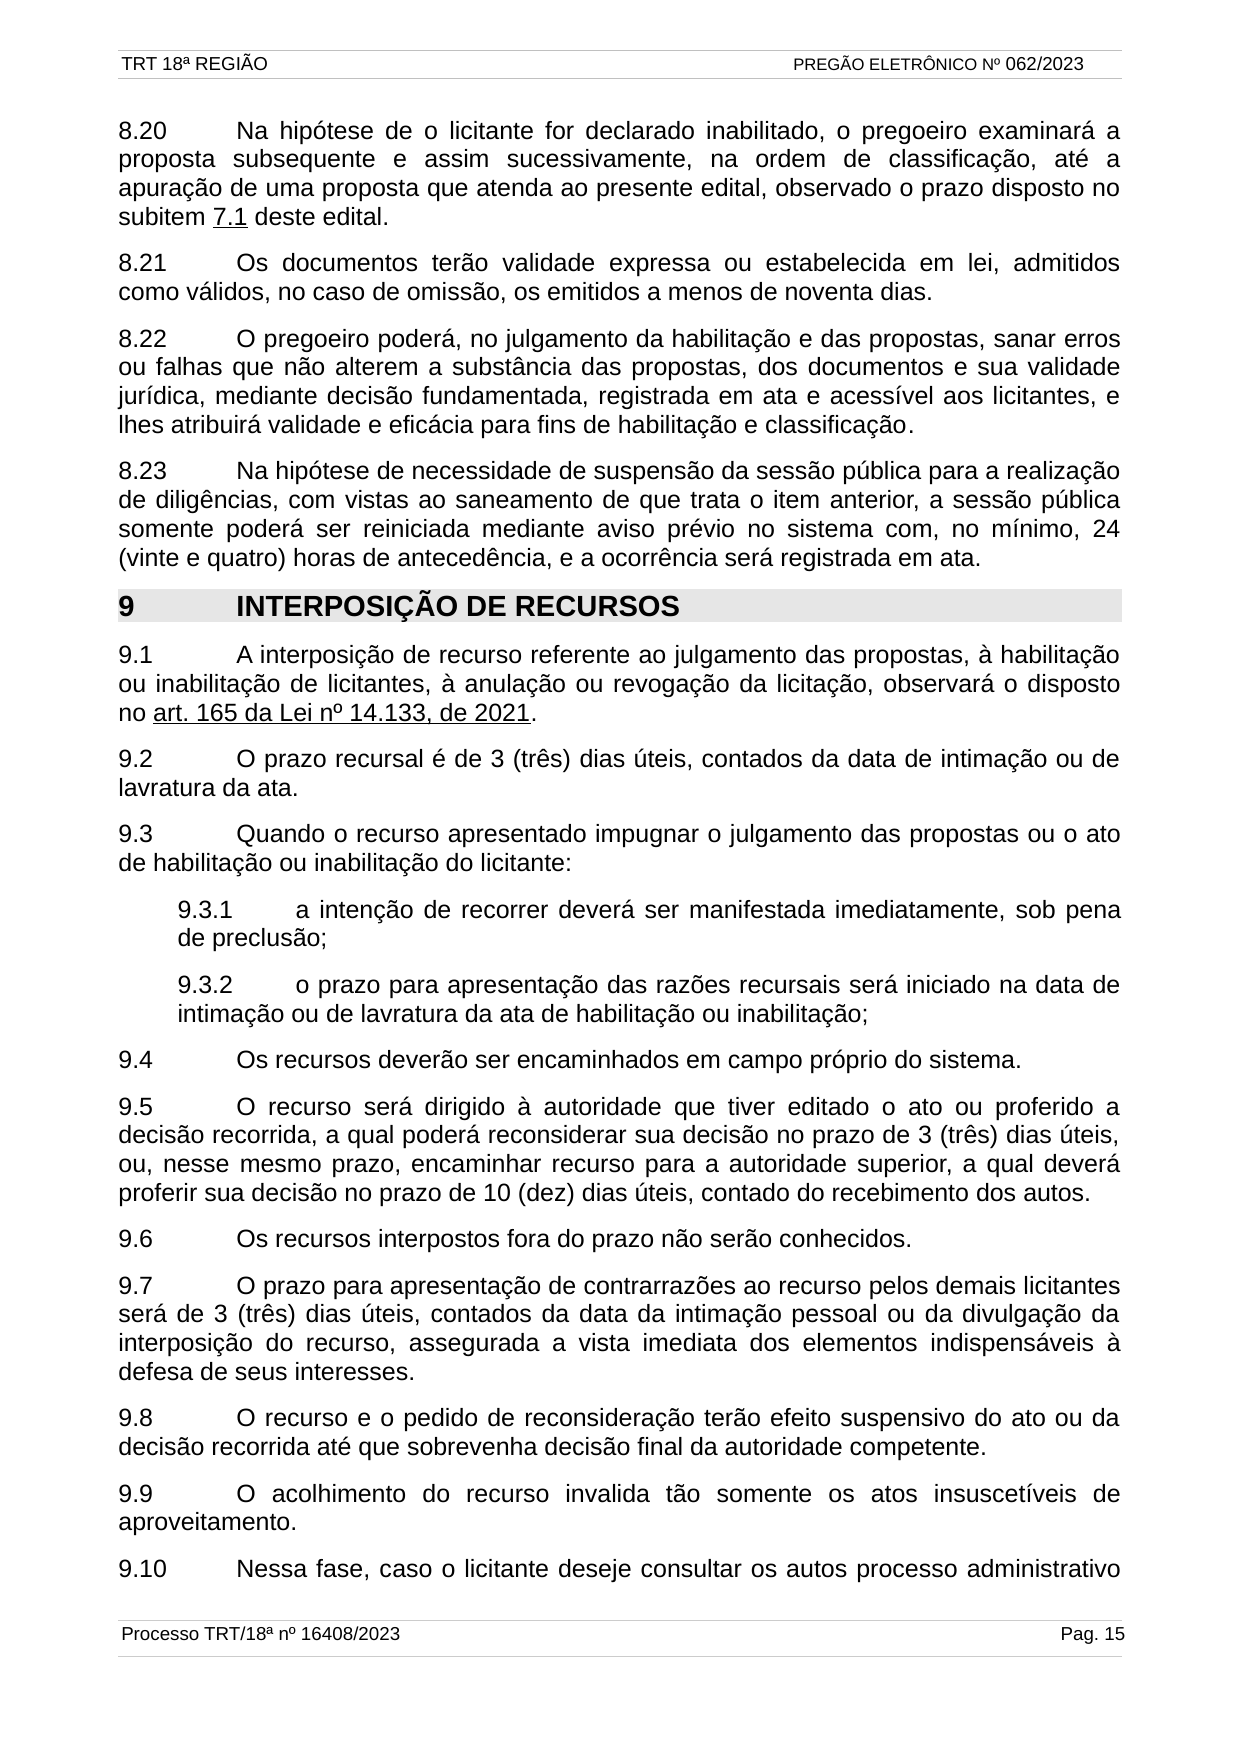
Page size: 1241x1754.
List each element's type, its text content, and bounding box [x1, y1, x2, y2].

text 9.1 A interposição de recurso referente ao julgamento das propostas, à habilitação ou inabilitação de licitantes, à anulação ou revogação da licitação, observará o disposto no art. 165 da Lei nº 14.133, de 2021. [118, 640, 1122, 726]
text 8.21 Os documentos terão validade expressa ou estabelecida em lei, admitidos como válidos, no caso de omissão, os emitidos a menos de noventa dias. [118, 248, 1122, 306]
text 8.20 Na hipótese de o licitante for declarado inabilitado, o pregoeiro examinará a proposta subsequente e assim sucessivamente, na ordem de classificação, até a apuração de uma proposta que atenda ao presente edital, observado o prazo disposto no subitem 7.1 deste edital. [118, 116, 1122, 231]
text 9.10 Nessa fase, caso o licitante deseje consultar os autos processo administrativo [118, 1554, 1122, 1582]
text 9.5 O recurso será dirigido à autoridade que tiver editado o ato ou proferido a decisão recorrida, a qual poderá reconsiderar sua decisão no prazo de 3 (três) dias úteis, ou, nesse mesmo prazo, encaminhar recurso para a autoridade superior, a qual deverá proferir sua decisão no prazo de 10 (dez) dias úteis, contado do recebimento dos autos. [118, 1091, 1122, 1206]
text 9.3.2 o prazo para apresentação das razões recursais será iniciado na data de intimação ou de lavratura da ata de habilitação ou inabilitação; [177, 970, 1122, 1027]
text 8.22 O pregoeiro poderá, no julgamento da habilitação e das propostas, sanar erros ou falhas que não alterem a substância das propostas, dos documentos e sua validade jurídica, mediante decisão fundamentada, registrada em ata e acessível aos licitantes, e lhes atribuirá validade e eficácia para fins de habilitação e classificação. [118, 323, 1122, 438]
text 9.3.1 a intenção de recorrer deverá ser manifestada imediatamente, sob pena de preclusão; [177, 894, 1122, 952]
text 9.2 O prazo recursal é de 3 (três) dias úteis, contados da data de intimação ou de lavratura da ata. [118, 744, 1122, 802]
text 9.7 O prazo para apresentação de contrarrazões ao recurso pelos demais licitantes será de 3 (três) dias úteis, contados da data da intimação pessoal ou da divulgação da interposição do recurso, assegurada a vista imediata dos elementos indispensáveis à defesa de seus interesses. [118, 1271, 1122, 1386]
text 9 INTERPOSIÇÃO DE RECURSOS [118, 589, 1122, 622]
text 9.3 Quando o recurso apresentado impugnar o julgamento das propostas ou o ato de habilitação ou inabilitação do licitante: [118, 819, 1122, 877]
text 9.6 Os recursos interpostos fora do prazo não serão conhecidos. [118, 1224, 1122, 1253]
text 9.8 O recurso e o pedido de reconsideração terão efeito suspensivo do ato ou da decisão recorrida até que sobrevenha decisão final da autoridade competente. [118, 1403, 1122, 1461]
text 8.23 Na hipótese de necessidade de suspensão da sessão pública para a realização de diligências, com vistas ao saneamento de que trata o item anterior, a sessão pública somente poderá ser reiniciada mediante aviso prévio no sistema com, no mínimo, 24 (vinte e quatro) horas de antecedência, e a ocorrência será registrada em ata. [118, 456, 1122, 571]
text 9.9 O acolhimento do recurso invalida tão somente os atos insuscetíveis de aproveitamento. [118, 1478, 1122, 1536]
text 9.4 Os recursos deverão ser encaminhados em campo próprio do sistema. [118, 1045, 1122, 1074]
